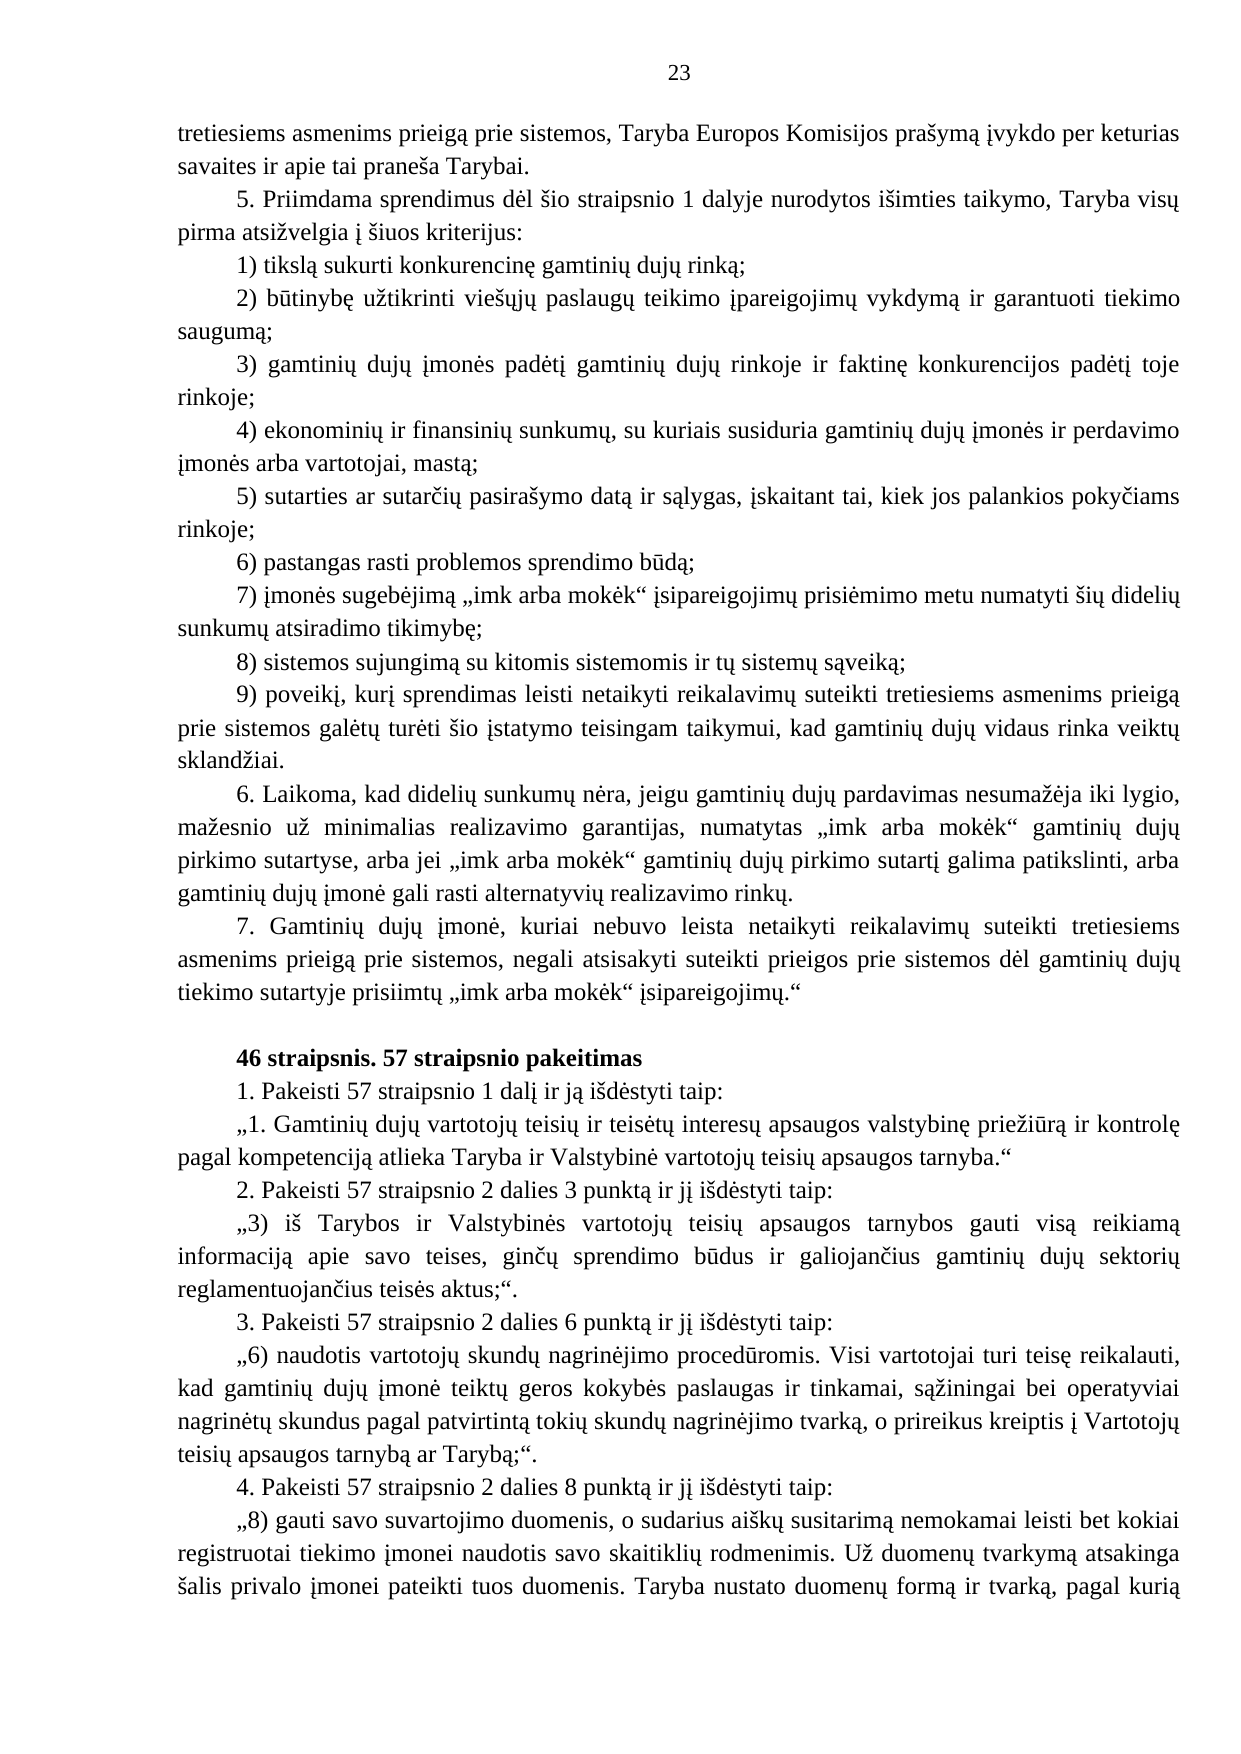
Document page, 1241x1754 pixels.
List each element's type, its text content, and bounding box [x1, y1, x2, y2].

text „6) naudotis vartotojų skundų nagrinėjimo procedūromis. Visi vartotojai turi teisę reikalauti, kad gamtinių dujų įmonė teiktų geros kokybės paslaugas ir tinkamai, sąžiningai bei operatyviai nagrinėtų skundus pagal patvirtintą tokių skundų nagrinėjimo tvarką, o prireikus kreiptis į Vartotojų teisių apsaugos tarnybą ar Tarybą;“. [177, 1340, 1181, 1468]
text 5) sutarties ar sutarčių pasirašymo datą ir sąlygas, įskaitant tai, kiek jos palankios pokyčiams rinkoje; [177, 481, 1181, 543]
text 5. Priimdama sprendimus dėl šio straipsnio 1 dalyje nurodytos išimties taikymo, Taryba visų pirma atsižvelgia į šiuos kriterijus: [177, 184, 1181, 246]
text 4. Pakeisti 57 straipsnio 2 dalies 8 punktą ir jį išdėstyti taip: [177, 1472, 1181, 1501]
text 7. Gamtinių dujų įmonė, kuriai nebuvo leista netaikyti reikalavimų suteikti tretiesiems asmenims prieigą prie sistemos, negali atsisakyti suteikti prieigos prie sistemos dėl gamtinių dujų tiekimo sutartyje prisiimtų „imk arba mokėk“ įsipareigojimų.“ [177, 911, 1181, 1006]
text 8) sistemos sujungimą su kitomis sistemomis ir tų sistemų sąveiką; [177, 647, 1181, 675]
text 3) gamtinių dujų įmonės padėtį gamtinių dujų rinkoje ir faktinę konkurencijos padėtį toje rinkoje; [177, 349, 1181, 411]
text 3. Pakeisti 57 straipsnio 2 dalies 6 punktą ir jį išdėstyti taip: [177, 1307, 1181, 1336]
text 1) tikslą sukurti konkurencinę gamtinių dujų rinką; [177, 250, 1181, 279]
text 6. Laikoma, kad didelių sunkumų nėra, jeigu gamtinių dujų pardavimas nesumažėja iki lygio, mažesnio už minimalias realizavimo garantijas, numatytas „imk arba mokėk“ gamtinių dujų pirkimo sutartyse, arba jei „imk arba mokėk“ gamtinių dujų pirkimo sutartį galima patikslinti, arba gamtinių dujų įmonė gali rasti alternatyvių realizavimo rinkų. [177, 779, 1181, 906]
text 46 straipsnis. 57 straipsnio pakeitimas [177, 1043, 1181, 1072]
text 9) poveikį, kurį sprendimas leisti netaikyti reikalavimų suteikti tretiesiems asmenims prieigą prie sistemos galėtų turėti šio įstatymo teisingam taikymui, kad gamtinių dujų vidaus rinka veiktų sklandžiai. [177, 679, 1181, 774]
text 2. Pakeisti 57 straipsnio 2 dalies 3 punktą ir jį išdėstyti taip: [177, 1175, 1181, 1204]
text „3) iš Tarybos ir Valstybinės vartotojų teisių apsaugos tarnybos gauti visą reikiamą informaciją apie savo teises, ginčų sprendimo būdus ir galiojančius gamtinių dujų sektorių reglamentuojančius teisės aktus;“. [177, 1208, 1181, 1303]
text 1. Pakeisti 57 straipsnio 1 dalį ir ją išdėstyti taip: [177, 1076, 1181, 1104]
text tretiesiems asmenims prieigą prie sistemos, Taryba Europos Komisijos prašymą įvykdo per keturias savaites ir apie tai praneša Tarybai. [177, 118, 1181, 180]
text „1. Gamtinių dujų vartotojų teisių ir teisėtų interesų apsaugos valstybinę priežiūrą ir kontrolę pagal kompetenciją atlieka Taryba ir Valstybinė vartotojų teisių apsaugos tarnyba.“ [177, 1109, 1181, 1171]
text 2) būtinybę užtikrinti viešųjų paslaugų teikimo įpareigojimų vykdymą ir garantuoti tiekimo saugumą; [177, 283, 1181, 345]
text „8) gauti savo suvartojimo duomenis, o sudarius aiškų susitarimą nemokamai leisti bet kokiai registruotai tiekimo įmonei naudotis savo skaitiklių rodmenimis. Už duomenų tvarkymą atsakinga šalis privalo įmonei pateikti tuos duomenis. Taryba nustato duomenų formą ir tvarką, pagal kurią [177, 1505, 1181, 1600]
text 7) įmonės sugebėjimą „imk arba mokėk“ įsipareigojimų prisiėmimo metu numatyti šių didelių sunkumų atsiradimo tikimybę; [177, 581, 1181, 642]
text 4) ekonominių ir finansinių sunkumų, su kuriais susiduria gamtinių dujų įmonės ir perdavimo įmonės arba vartotojai, mastą; [177, 415, 1181, 477]
text 6) pastangas rasti problemos sprendimo būdą; [177, 547, 1181, 576]
